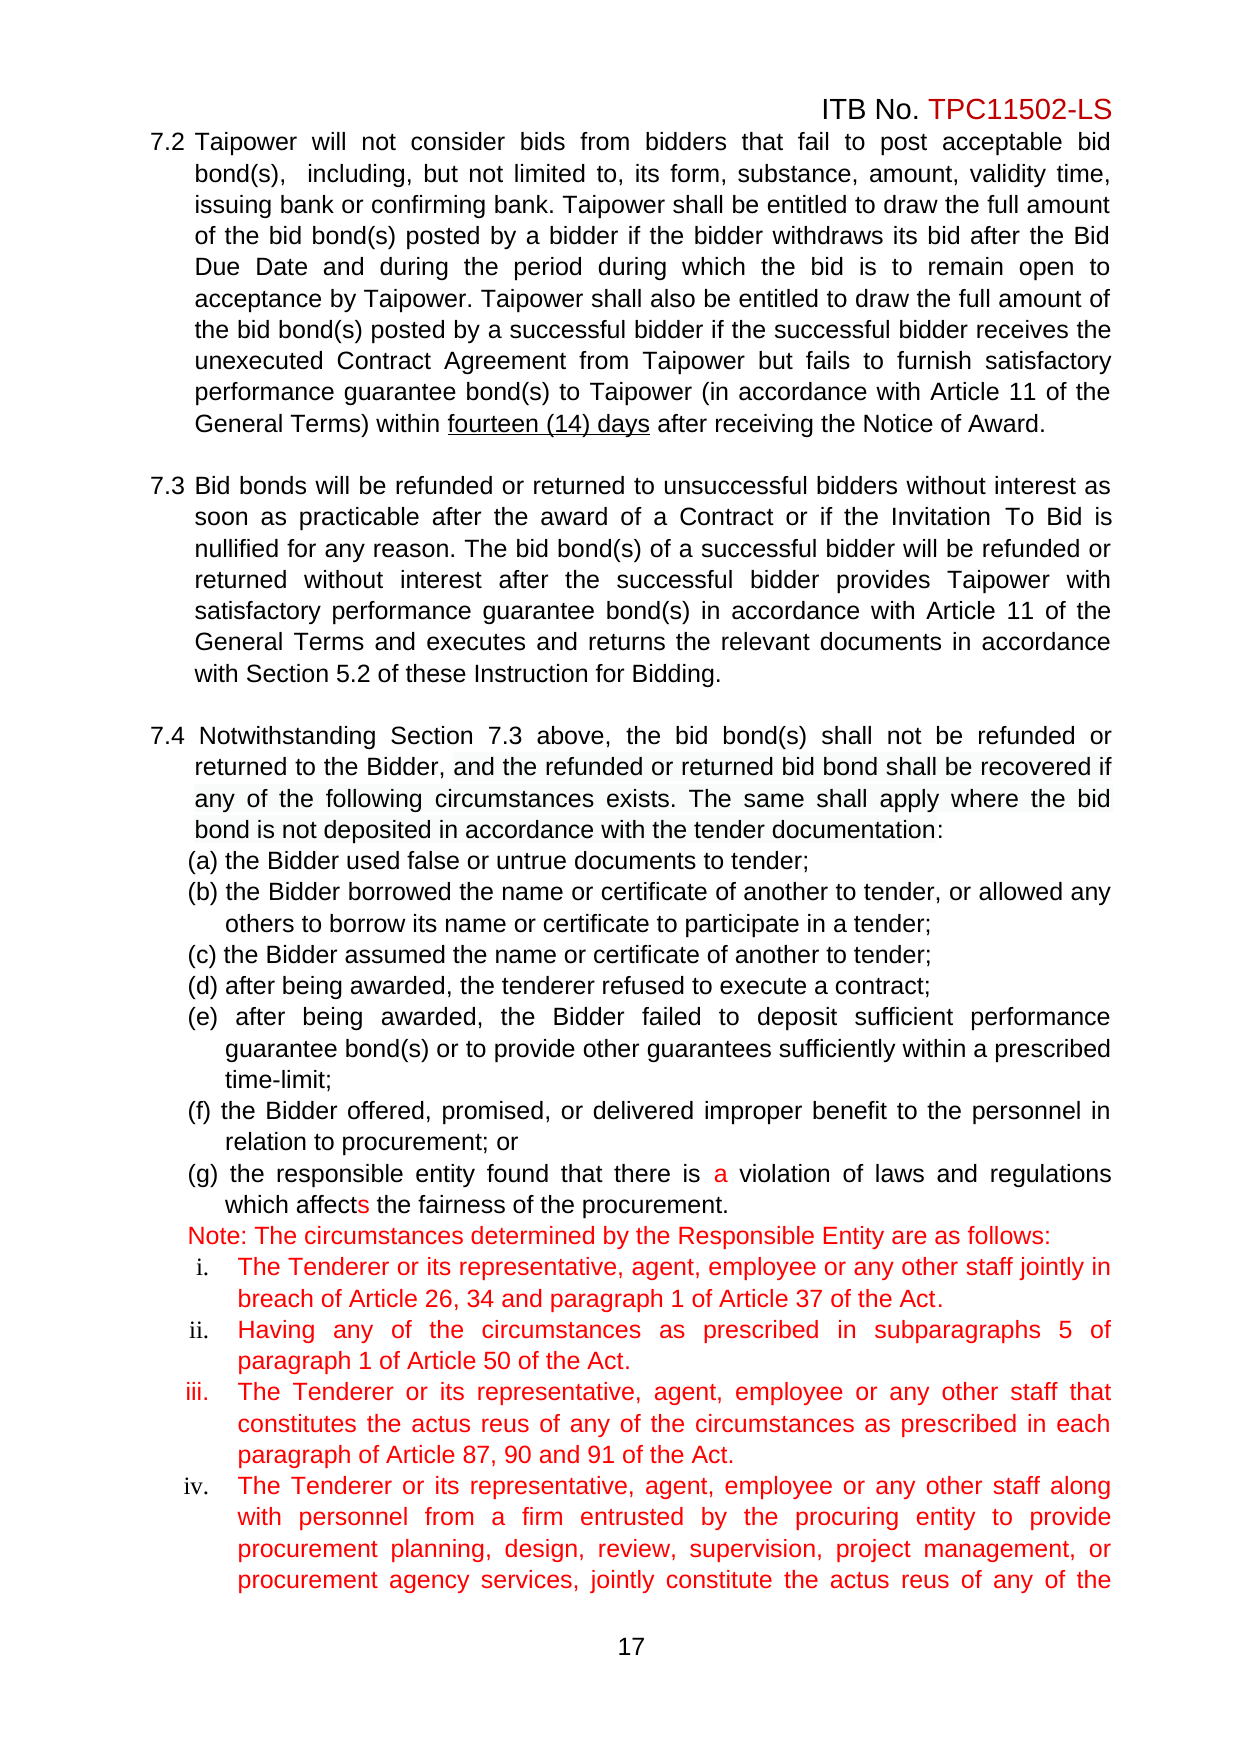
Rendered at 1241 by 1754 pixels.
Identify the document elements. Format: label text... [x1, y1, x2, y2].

text 7.4 Notwithstanding Section 7.3 above, the bid bond(s) shall not be refunded or returned to the Bidder, and the refunded or returned bid bond shall be recovered if any of the following circumstances exists. The same shall apply where the bid bond is not deposited in accordance with the tender documentation: [150, 719, 1113, 844]
list The Tenderer or its representative, agent, employee or any other staff that constitutes the actus reus of any of the circumstances as prescribed in each paragraph of Article 87, 90 and 91 of the Act. [209, 1376, 1113, 1469]
list (d) after being awarded, the tenderer refused to execute a contract; [187, 969, 1113, 1001]
list (e) after being awarded, the Bidder failed to deposit sufficient performance guarantee bond(s) or to provide other guarantees sufficiently within a prescribed time-limit; [187, 1001, 1113, 1094]
list Note: The circumstances determined by the Responsible Entity are as follows: [187, 1219, 1113, 1251]
list (f) the Bidder offered, promised, or delivered improper benefit to the personnel in relation to procurement; or [187, 1094, 1113, 1157]
list The Tenderer or its representative, agent, employee or any other staff jointly in breach of Article 26, 34 and paragraph 1 of Article 37 of the Act. [209, 1251, 1113, 1313]
list The Tenderer or its representative, agent, employee or any other staff along with personnel from a firm entrusted by the procuring entity to provide procurement planning, design, review, supervision, project management, or procurement agency services, jointly constitute the actus reus of any of the [209, 1469, 1113, 1594]
list Having any of the circumstances as prescribed in subparagraphs 5 of paragraph 1 of Article 50 of the Act. [209, 1313, 1113, 1376]
list (c) the Bidder assumed the name or certificate of another to tender; [187, 938, 1113, 969]
text 7.3 Bid bonds will be refunded or returned to unsuccessful bidders without interest as soon as practicable after the award of a Contract or if the Invitation To Bid is nullified for any reason. The bid bond(s) of a successful bidder will be refunded or returned without interest after the successful bidder provides Taipower with satisfactory performance guarantee bond(s) in accordance with Article 11 of the General Terms and executes and returns the relevant documents in accordance with Section 5.2 of these Instruction for Bidding. [150, 469, 1113, 688]
text 7.2 Taipower will not consider bids from bidders that fail to post acceptable bid bond(s), including, but not limited to, its form, substance, amount, validity time, issuing bank or confirming bank. Taipower shall be entitled to draw the full amount of the bid bond(s) posted by a bidder if the bidder withdraws its bid after the Bid Due Date and during the period during which the bid is to remain open to acceptance by Taipower. Taipower shall also be entitled to draw the full amount of the bid bond(s) posted by a successful bidder if the successful bidder receives the unexecuted Contract Agreement from Taipower but fails to furnish satisfactory performance guarantee bond(s) to Taipower (in accordance with Article 11 of the General Terms) within fourteen (14) days after receiving the Notice of Award. [150, 126, 1113, 438]
list (b) the Bidder borrowed the name or certificate of another to tender, or allowed any others to borrow its name or certificate to participate in a tender; [187, 876, 1113, 938]
list (a) the Bidder used false or untrue documents to tender; [187, 844, 1113, 876]
list (g) the responsible entity found that there is a violation of laws and regulations which affects the fairness of the procurement. [187, 1157, 1113, 1219]
